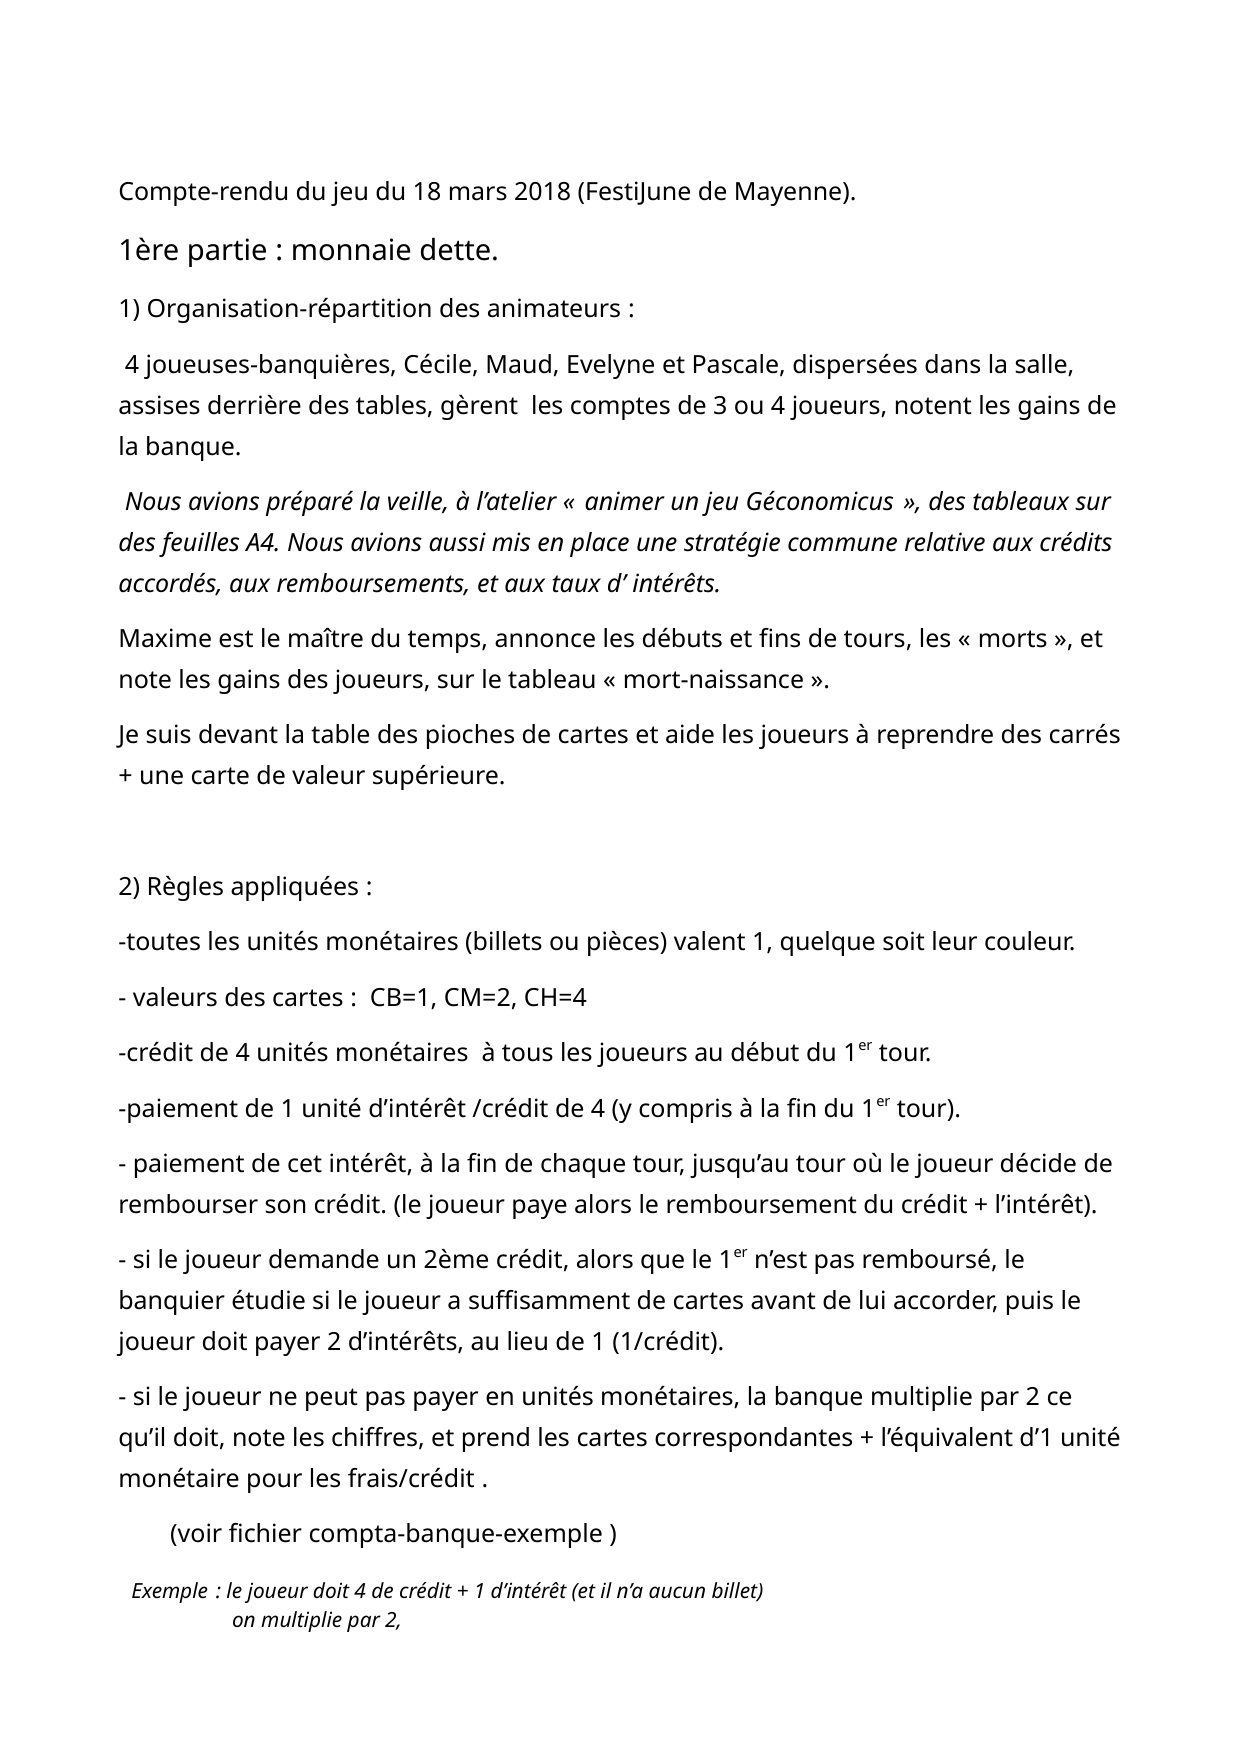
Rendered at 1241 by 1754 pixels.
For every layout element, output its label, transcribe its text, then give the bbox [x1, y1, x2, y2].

text - valeurs des cartes : CB=1, CM=2, CH=4 [118, 979, 1122, 1013]
text - si le joueur demande un 2ème crédit, alors que le 1er n’est pas remboursé, le banquier étudie si le joueur a suffisamment de cartes avant de lui accorder, puis le joueur doit payer 2 d’intérêts, au lieu de 1 (1/crédit). [118, 1242, 1122, 1358]
text -crédit de 4 unités monétaires à tous les joueurs au début du 1er tour. [118, 1035, 1122, 1069]
text 1ère partie : monnaie dette. [118, 229, 1122, 269]
text Compte-rendu du jeu du 18 mars 2018 (FestiJune de Mayenne). [118, 173, 1122, 208]
text 2) Règles appliquées : [118, 869, 1122, 903]
text -toutes les unités monétaires (billets ou pièces) valent 1, quelque soit leur couleur. [118, 924, 1122, 958]
text on multiplie par 2, [118, 1606, 1122, 1634]
text 1) Organisation-répartition des animateurs : [118, 291, 1122, 325]
text - paiement de cet intérêt, à la fin de chaque tour, jusqu’au tour où le joueur décide de rembourser son crédit. (le joueur paye alors le remboursement du crédit + l’intérêt). [118, 1146, 1122, 1221]
text Nous avions préparé la veille, à l’atelier « animer un jeu Géconomicus », des tableaux sur des feuilles A4. Nous avions aussi mis en place une stratégie commune relative aux crédits accordés, aux remboursements, et aux taux d’ intérêts. [118, 484, 1122, 599]
text - si le joueur ne peut pas payer en unités monétaires, la banque multiplie par 2 ce qu’il doit, note les chiffres, et prend les cartes correspondantes + l’équivalent d’1 unité monétaire pour les frais/crédit . [118, 1379, 1122, 1495]
text (voir fichier compta-banque-exemple ) [118, 1516, 1122, 1550]
text Maxime est le maître du temps, annonce les débuts et fins de tours, les « morts », et note les gains des joueurs, sur le tableau « mort-naissance ». [118, 621, 1122, 696]
text 4 joueuses-banquières, Cécile, Maud, Evelyne et Pascale, dispersées dans la salle, assises derrière des tables, gèrent les comptes de 3 ou 4 joueurs, notent les gains de la banque. [118, 347, 1122, 462]
text -paiement de 1 unité d’intérêt /crédit de 4 (y compris à la fin du 1er tour). [118, 1090, 1122, 1124]
text Je suis devant la table des pioches de cartes et aide les joueurs à reprendre des carrés + une carte de valeur supérieure. [118, 717, 1122, 792]
text Exemple : le joueur doit 4 de crédit + 1 d’intérêt (et il n’a aucun billet) [118, 1572, 1122, 1606]
